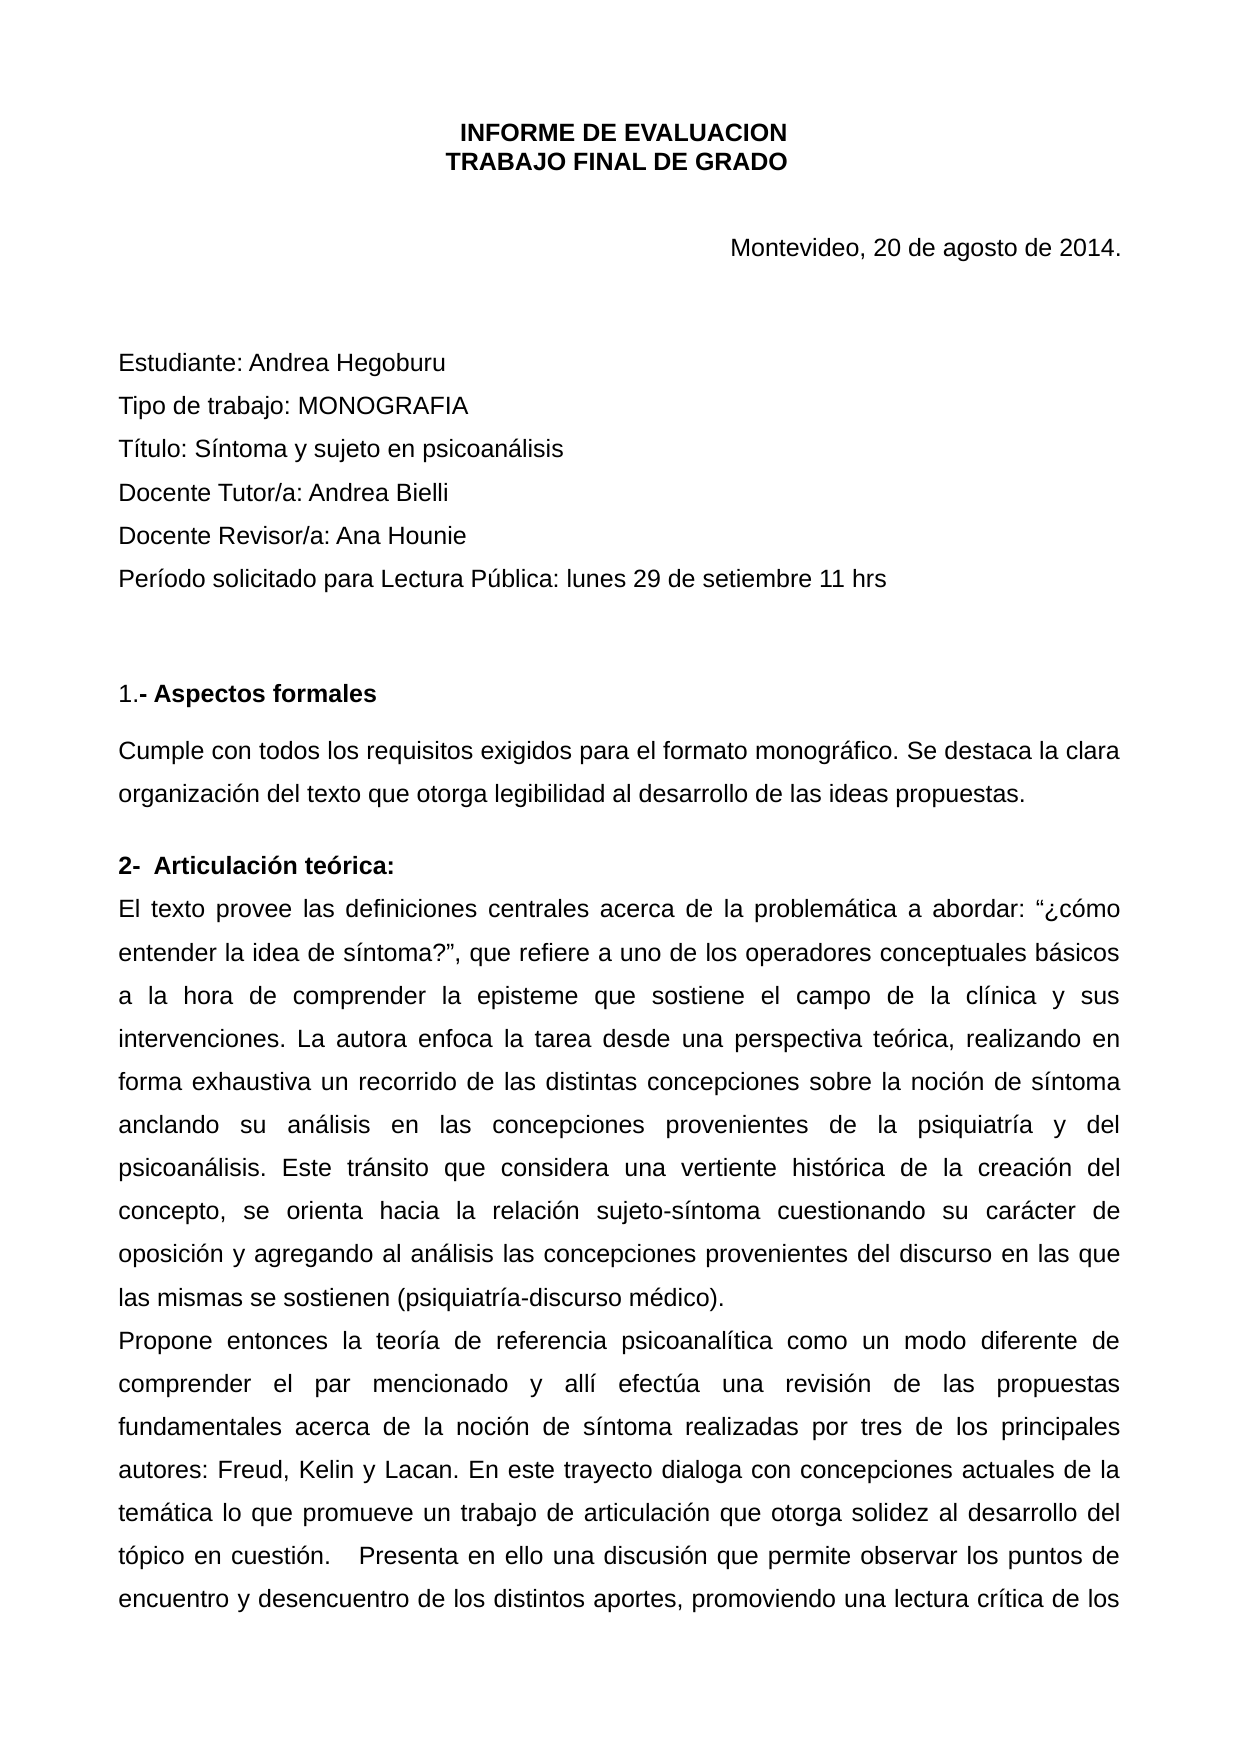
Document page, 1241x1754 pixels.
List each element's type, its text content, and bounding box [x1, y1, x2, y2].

text Título: Síntoma y sujeto en psicoanálisis [118, 434, 1122, 463]
text Docente Revisor/a: Ana Hounie [118, 521, 1122, 549]
text Tipo de trabajo: MONOGRAFIA [118, 391, 1122, 420]
text Montevideo, 20 de agosto de 2014. [118, 233, 1122, 262]
text 1.- Aspectos formales [118, 679, 1122, 707]
text Período solicitado para Lectura Pública: lunes 29 de setiembre 11 hrs [118, 564, 1122, 592]
text El texto provee las definiciones centrales acerca de la problemática a abordar: “¿cómo entender la idea de síntoma?”, que refiere a uno de los operadores conceptuales básicos a la hora de comprender la episteme que sostiene el campo de la clínica y sus intervenciones. La autora enfoca la tarea desde una perspectiva teórica, realizando en forma exhaustiva un recorrido de las distintas concepciones sobre la noción de síntoma anclando su análisis en las concepciones provenientes de la psiquiatría y del psicoanálisis. Este tránsito que considera una vertiente histórica de la creación del concepto, se orienta hacia la relación sujeto-síntoma cuestionando su carácter de oposición y agregando al análisis las concepciones provenientes del discurso en las que las mismas se sostienen (psiquiatría-discurso médico). [118, 894, 1122, 1311]
text 2- Articulación teórica: [118, 851, 1122, 880]
text Propone entonces la teoría de referencia psicoanalítica como un modo diferente de comprender el par mencionado y allí efectúa una revisión de las propuestas fundamentales acerca de la noción de síntoma realizadas por tres de los principales autores: Freud, Kelin y Lacan. En este trayecto dialoga con concepciones actuales de la temática lo que promueve un trabajo de articulación que otorga solidez al desarrollo del tópico en cuestión. Presenta en ello una discusión que permite observar los puntos de encuentro y desencuentro de los distintos aportes, promoviendo una lectura crítica de los [118, 1326, 1122, 1613]
text Docente Tutor/a: Andrea Bielli [118, 477, 1122, 506]
text Estudiante: Andrea Hegoburu [118, 348, 1122, 377]
text INFORME DE EVALUACION [118, 118, 1122, 147]
text Cumple con todos los requisitos exigidos para el formato monográfico. Se destaca la clara organización del texto que otorga legibilidad al desarrollo de las ideas propuestas. [118, 736, 1122, 808]
text TRABAJO FINAL DE GRADO [118, 147, 1122, 176]
